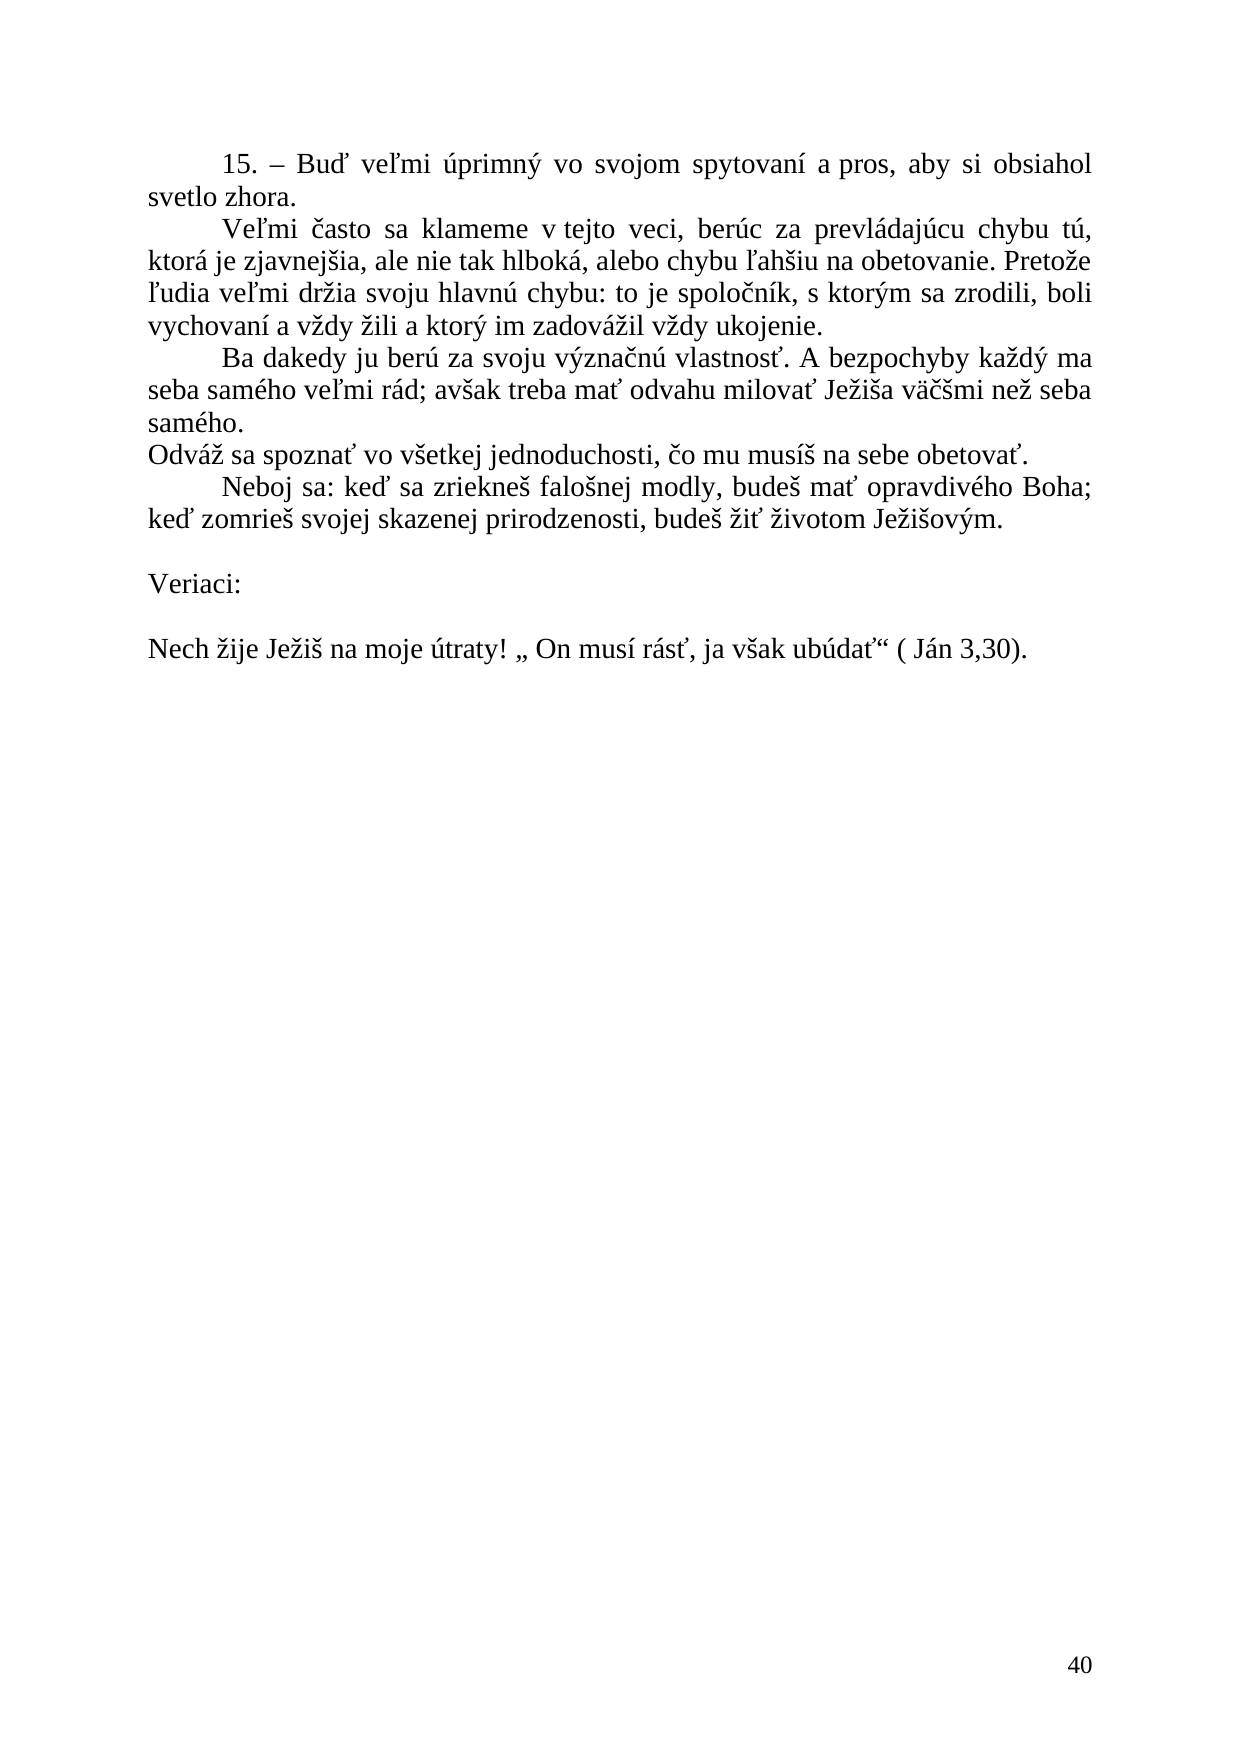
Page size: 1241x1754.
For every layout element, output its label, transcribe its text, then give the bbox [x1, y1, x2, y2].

text 15. – Buď veľmi úprimný vo svojom spytovaní a pros, aby si obsiahol svetlo zhora. [148, 148, 1092, 212]
text Veľmi často sa klameme v tejto veci, berúc za prevládajúcu chybu tú, ktorá je zjavnejšia, ale nie tak hlboká, alebo chybu ľahšiu na obetovanie. Pretože ľudia veľmi držia svoju hlavnú chybu: to je spoločník, s ktorým sa zrodili, boli vychovaní a vždy žili a ktorý im zadovážil vždy ukojenie. [148, 212, 1092, 341]
text Neboj sa: keď sa zriekneš falošnej modly, budeš mať opravdivého Boha; keď zomrieš svojej skazenej prirodzenosti, budeš žiť životom Ježišovým. [148, 471, 1092, 535]
text Odváž sa spoznať vo všetkej jednoduchosti, čo mu musíš na sebe obetovať. [148, 438, 1092, 471]
text Ba dakedy ju berú za svoju význačnú vlastnosť. A bezpochyby každý ma seba samého veľmi rád; avšak treba mať odvahu milovať Ježiša väčšmi než seba samého. [148, 341, 1092, 438]
text Nech žije Ježiš na moje útraty! „ On musí rásť, ja však ubúdať“ ( Ján 3,30). [148, 632, 1092, 664]
text Veriaci: [148, 567, 1092, 600]
